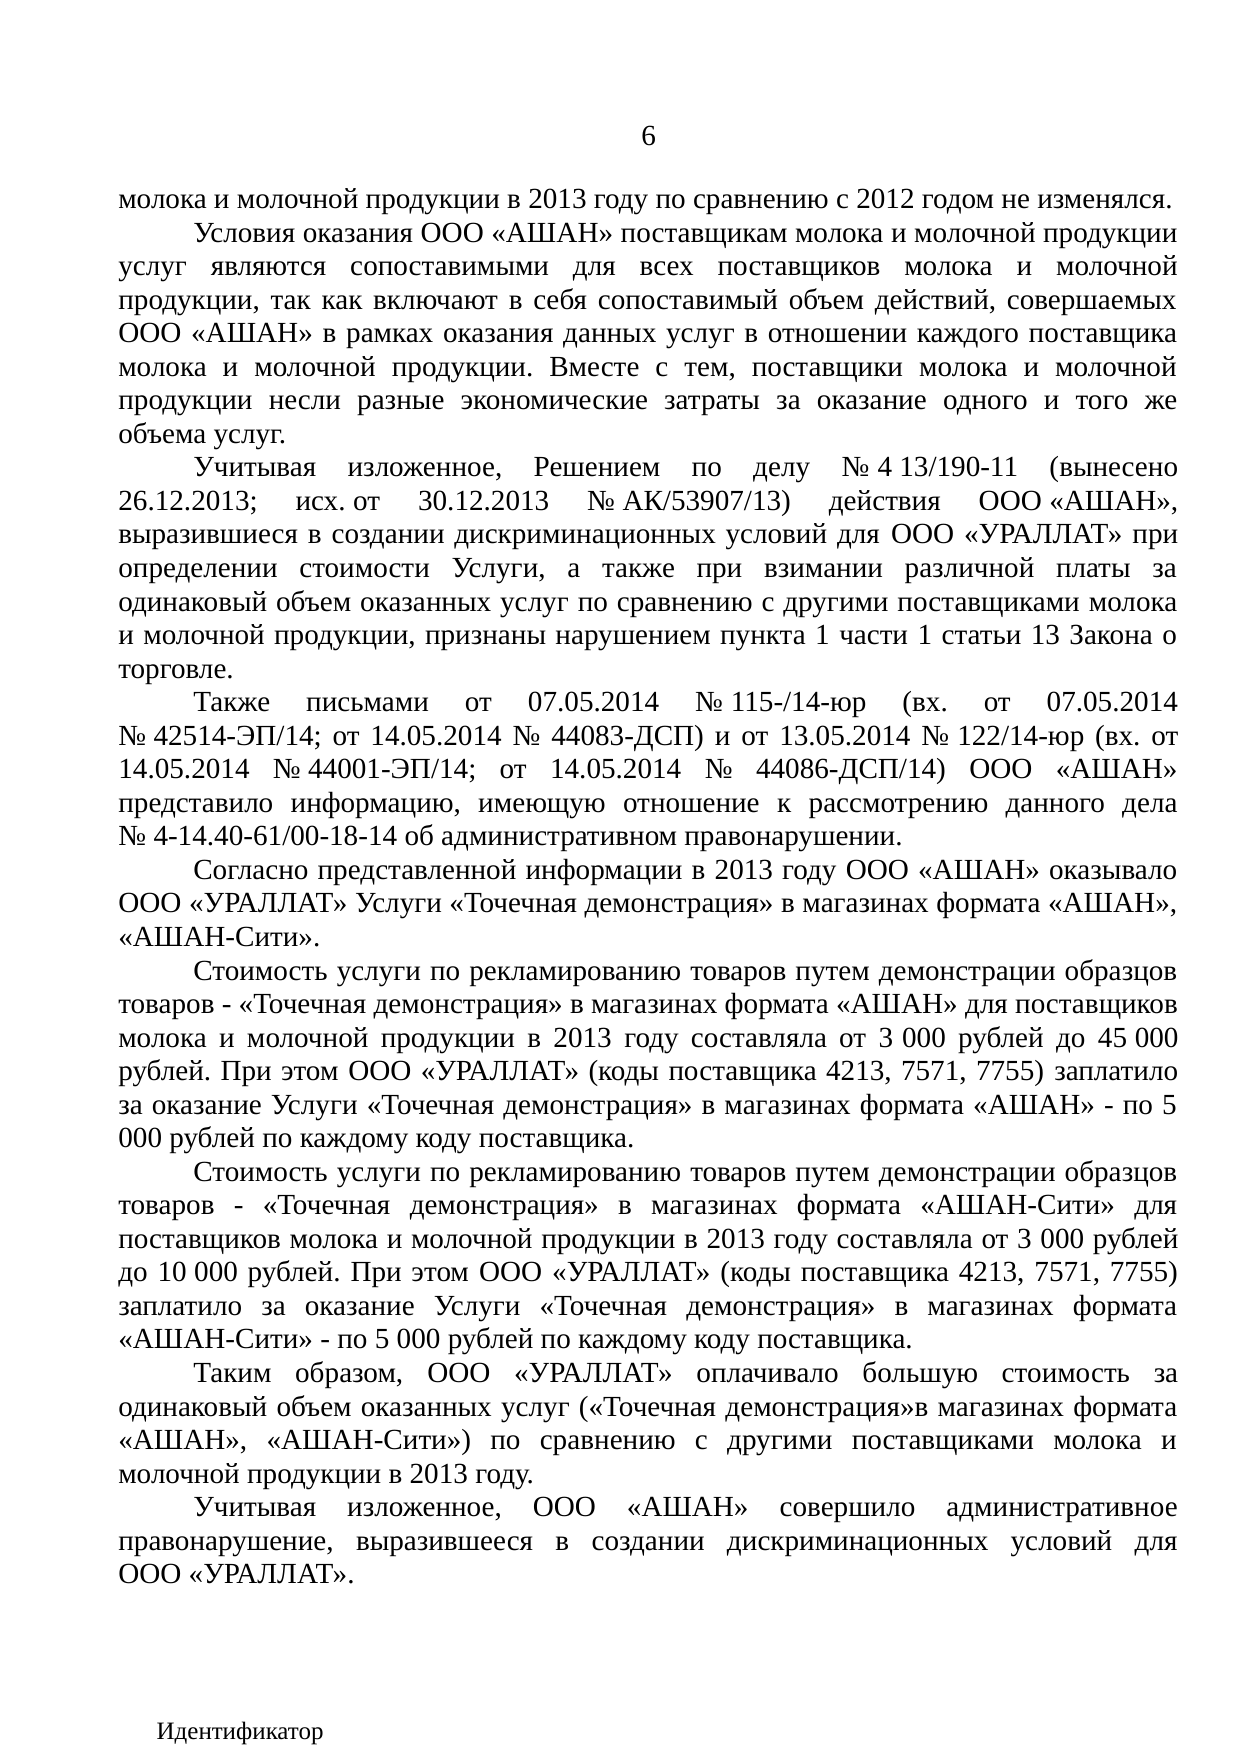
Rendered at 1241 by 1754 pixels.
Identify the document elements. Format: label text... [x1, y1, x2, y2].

text молока и молочной продукции в 2013 году по сравнению с 2012 годом не изменялся. [118, 181, 1178, 215]
text Таким образом, ООО «УРАЛЛАТ» оплачивало большую стоимость за одинаковый объем оказанных услуг («Точечная демонстрация»в магазинах формата «АШАН», «АШАН-Сити») по сравнению с другими поставщиками молока и молочной продукции в 2013 году. [118, 1355, 1178, 1489]
text Учитывая изложенное, ООО «АШАН» совершило административное правонарушение, выразившееся в создании дискриминационных условий для ООО «УРАЛЛАТ». [118, 1489, 1178, 1590]
text Согласно представленной информации в 2013 году ООО «АШАН» оказывало ООО «УРАЛЛАТ» Услуги «Точечная демонстрация» в магазинах формата «АШАН», «АШАН-Сити». [118, 852, 1178, 953]
text Стоимость услуги по рекламированию товаров путем демонстрации образцов товаров - «Точечная демонстрация» в магазинах формата «АШАН-Сити» для поставщиков молока и молочной продукции в 2013 году составляла от 3 000 рублей до 10 000 рублей. При этом ООО «УРАЛЛАТ» (коды поставщика 4213, 7571, 7755) заплатило за оказание Услуги «Точечная демонстрация» в магазинах формата «АШАН-Сити» - по 5 000 рублей по каждому коду поставщика. [118, 1154, 1178, 1355]
text Учитывая изложенное, Решением по делу № 4 13/190-11 (вынесено 26.12.2013; исх. от 30.12.2013 № АК/53907/13) действия ООО «АШАН», выразившиеся в создании дискриминационных условий для ООО «УРАЛЛАТ» при определении стоимости Услуги, а также при взимании различной платы за одинаковый объем оказанных услуг по сравнению с другими поставщиками молока и молочной продукции, признаны нарушением пункта 1 части 1 статьи 13 Закона о торговле. [118, 449, 1178, 684]
text Также письмами от 07.05.2014 № 115-/14-юр (вх. от 07.05.2014 № 42514-ЭП/14; от 14.05.2014 № 44083-ДСП) и от 13.05.2014 № 122/14-юр (вх. от 14.05.2014 № 44001-ЭП/14; от 14.05.2014 № 44086-ДСП/14) ООО «АШАН» представило информацию, имеющую отношение к рассмотрению данного дела № 4-14.40-61/00-18-14 об административном правонарушении. [118, 684, 1178, 852]
text Стоимость услуги по рекламированию товаров путем демонстрации образцов товаров - «Точечная демонстрация» в магазинах формата «АШАН» для поставщиков молока и молочной продукции в 2013 году составляла от 3 000 рублей до 45 000 рублей. При этом ООО «УРАЛЛАТ» (коды поставщика 4213, 7571, 7755) заплатило за оказание Услуги «Точечная демонстрация» в магазинах формата «АШАН» - по 5 000 рублей по каждому коду поставщика. [118, 953, 1178, 1154]
text Условия оказания ООО «АШАН» поставщикам молока и молочной продукции услуг являются сопоставимыми для всех поставщиков молока и молочной продукции, так как включают в себя сопоставимый объем действий, совершаемых ООО «АШАН» в рамках оказания данных услуг в отношении каждого поставщика молока и молочной продукции. Вместе с тем, поставщики молока и молочной продукции несли разные экономические затраты за оказание одного и того же объема услуг. [118, 215, 1178, 449]
